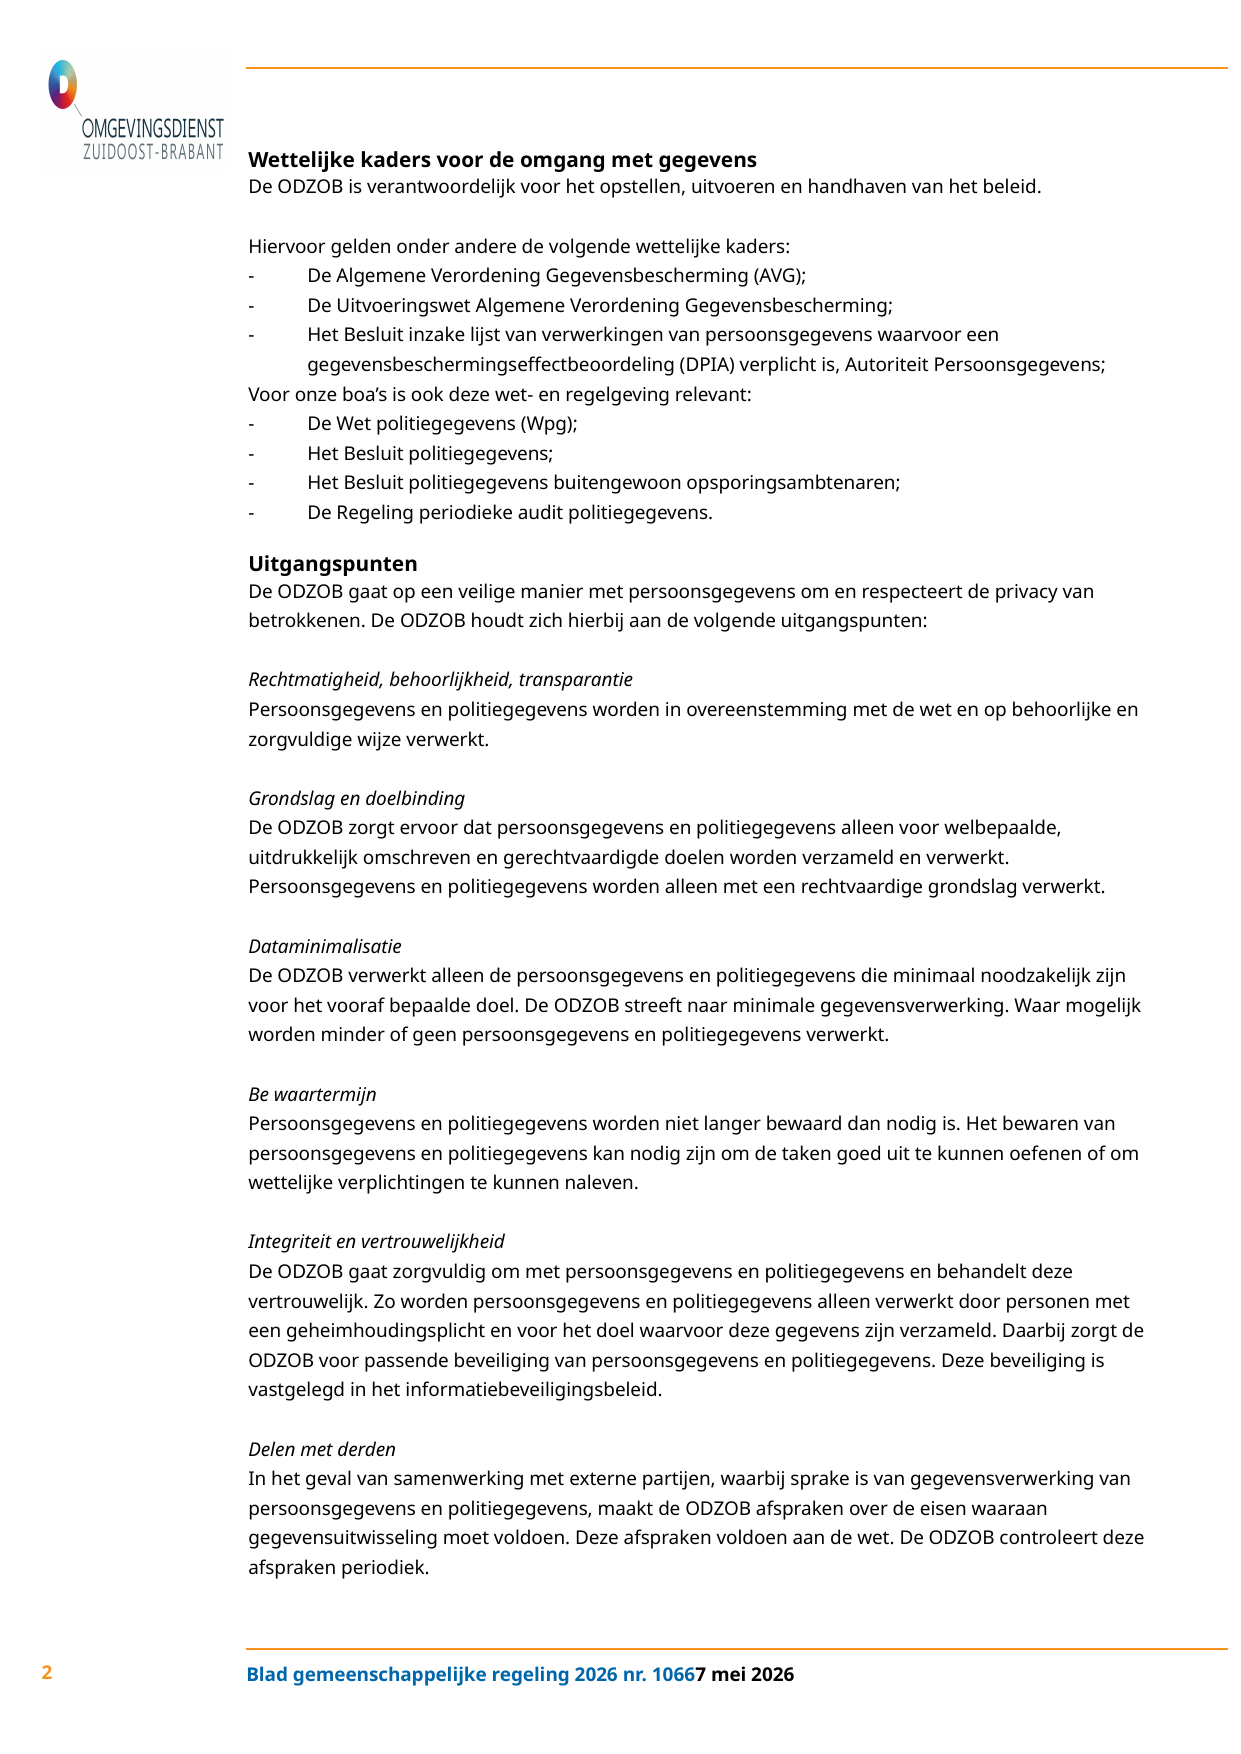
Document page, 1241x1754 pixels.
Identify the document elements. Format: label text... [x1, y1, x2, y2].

list Het Besluit politiegegevens buitengewoon opsporingsambtenaren; [248, 469, 1152, 495]
text Grondslag en doelbinding [248, 785, 1152, 811]
text Persoonsgegevens en politiegegevens worden niet langer bewaard dan nodig is. Het bewaren van persoonsgegevens en politiegegevens kan nodig zijn om de taken goed uit te kunnen oefenen of om wettelijke verplichtingen te kunnen naleven. [248, 1110, 1152, 1195]
list De Algemene Verordening Gegevensbescherming (AVG); [248, 262, 1152, 288]
text De ODZOB is verantwoordelijk voor het opstellen, uitvoeren en handhaven van het beleid. [248, 174, 1152, 199]
text Persoonsgegevens en politiegegevens worden in overeenstemming met de wet en op behoorlijke en zorgvuldige wijze verwerkt. [248, 696, 1152, 752]
text De ODZOB gaat op een veilige manier met persoonsgegevens om en respecteert de privacy van betrokkenen. De ODZOB houdt zich hierbij aan de volgende uitgangspunten: [248, 578, 1152, 633]
list Het Besluit politiegegevens; [248, 440, 1152, 466]
list Het Besluit inzake lijst van verwerkingen van persoonsgegevens waarvoor een gegevensbeschermingseffectbeoordeling (DPIA) verplicht is, Autoriteit Persoonsgegevens; [248, 322, 1152, 377]
text De ODZOB verwerkt alleen de persoonsgegevens en politiegegevens die minimaal noodzakelijk zijn voor het vooraf bepaalde doel. De ODZOB streeft naar minimale gegevensverwerking. Waar mogelijk worden minder of geen persoonsgegevens en politiegegevens verwerkt. [248, 962, 1152, 1047]
list De Uitvoeringswet Algemene Verordening Gegevensbescherming; [248, 292, 1152, 318]
text Hiervoor gelden onder andere de volgende wettelijke kaders: [248, 233, 1152, 258]
text Dataminimalisatie [248, 933, 1152, 959]
text De ODZOB zorgt ervoor dat persoonsgegevens en politiegegevens alleen voor welbepaalde, uitdrukkelijk omschreven en gerechtvaardigde doelen worden verzameld en verwerkt. Persoonsgegevens en politiegegevens worden alleen met een rechtvaardige grondslag verwerkt. [248, 814, 1152, 899]
list De Regeling periodieke audit politiegegevens. [248, 499, 1152, 525]
text Delen met derden [248, 1436, 1152, 1462]
text Rechtmatigheid, behoorlijkheid, transparantie [248, 667, 1152, 692]
text Integriteit en vertrouwelijkheid [248, 1229, 1152, 1254]
text In het geval van samenwerking met externe partijen, waarbij sprake is van gegevensverwerking van persoonsgegevens en politiegegevens, maakt de ODZOB afspraken over de eisen waaraan gegevensuitwisseling moet voldoen. Deze afspraken voldoen aan de wet. De ODZOB controleert deze afspraken periodiek. [248, 1465, 1152, 1580]
text Wettelijke kaders voor de omgang met gegevens [248, 145, 1152, 174]
text Uitgangspunten [248, 549, 1152, 578]
list De Wet politiegegevens (Wpg); [248, 410, 1152, 436]
text Be waartermijn [248, 1081, 1152, 1107]
text Voor onze boa’s is ook deze wet- en regelgeving relevant: [248, 381, 1152, 406]
picture [41, 47, 231, 172]
text De ODZOB gaat zorgvuldig om met persoonsgegevens en politiegegevens en behandelt deze vertrouwelijk. Zo worden persoonsgegevens en politiegegevens alleen verwerkt door personen met een geheimhoudingsplicht en voor het doel waarvoor deze gegevens zijn verzameld. Daarbij zorgt de ODZOB voor passende beveiliging van persoonsgegevens en politiegegevens. Deze beveiliging is vastgelegd in het informatiebeveiligingsbeleid. [248, 1258, 1152, 1402]
